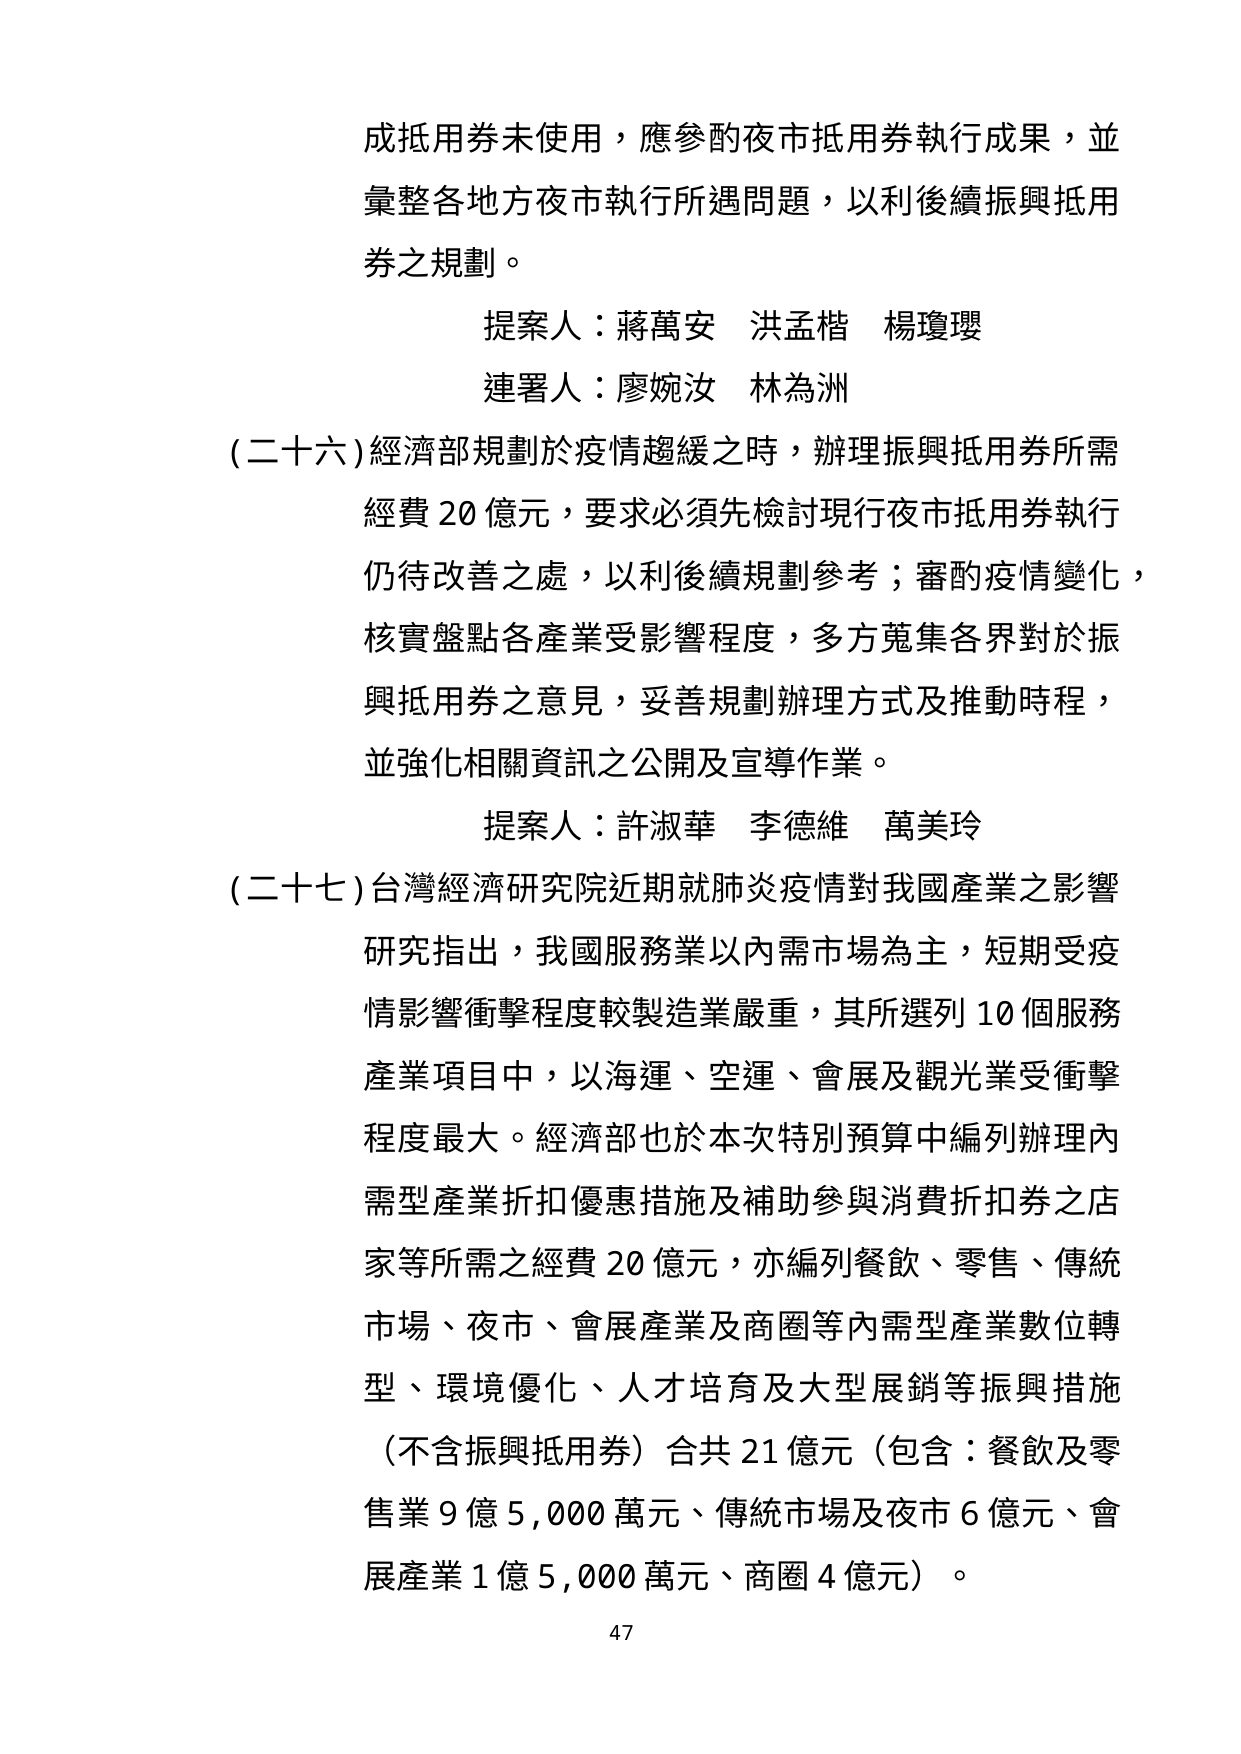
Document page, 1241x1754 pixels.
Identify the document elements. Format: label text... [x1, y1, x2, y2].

text 提案人：許淑華 李德維 萬美玲 [483, 782, 1122, 844]
text (二十六)經濟部規劃於疫情趨緩之時，辦理振興抵用券所需經費20億元，要求必須先檢討現行夜市抵用券執行仍待改善之處，以利後續規劃參考；審酌疫情變化，核實盤點各產業受影響程度，多方蒐集各界對於振興抵用券之意見，妥善規劃辦理方式及推動時程，並強化相關資訊之公開及宣導作業。 [225, 407, 1122, 782]
text 提案人：蔣萬安 洪孟楷 楊瓊瓔 [483, 282, 1122, 344]
text 連署人：廖婉汝 林為洲 [483, 344, 1122, 407]
text (二十五)經濟部於中央政府嚴重特殊傳染性肺炎防治及紓困振興特別預算中「其他經濟服務支出－嚴重特殊傳染性肺炎紓困振興」下編列辦理內需型產業折扣優惠措施及補助參與消費折扣券之店家等所需經費20億元，惟考量108年9月16日至109年2月底「促進夜市消費方案」發放夜市抵用券之辦理情形，迄109年2月15日止，共發出1,032萬1千張，回收655萬7千張，回收率僅63.53%，仍有逾三成抵用券未使用，應參酌夜市抵用券執行成果，並彙整各地方夜市執行所遇問題，以利後續振興抵用券之規劃。 [225, 94, 1122, 282]
text (二十七)台灣經濟研究院近期就肺炎疫情對我國產業之影響研究指出，我國服務業以內需市場為主，短期受疫情影響衝擊程度較製造業嚴重，其所選列10個服務產業項目中，以海運、空運、會展及觀光業受衝擊程度最大。經濟部也於本次特別預算中編列辦理內需型產業折扣優惠措施及補助參與消費折扣券之店家等所需之經費20億元，亦編列餐飲、零售、傳統市場、夜市、會展產業及商圈等內需型產業數位轉型、環境優化、人才培育及大型展銷等振興措施（不含振興抵用券）合共21億元（包含：餐飲及零售業9億5,000萬元、傳統市場及夜市6億元、會展產業1億5,000萬元、商圈4億元）。 [225, 844, 1122, 1594]
